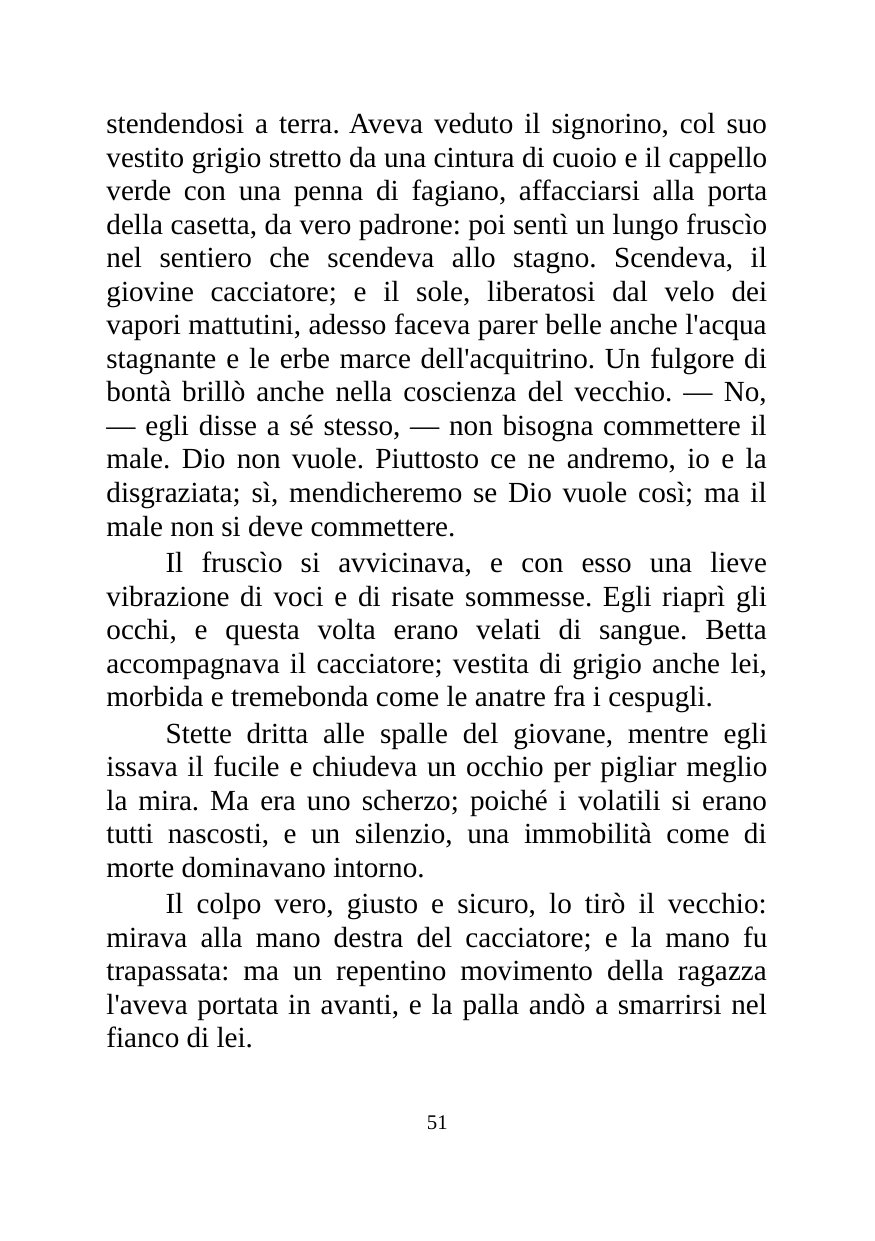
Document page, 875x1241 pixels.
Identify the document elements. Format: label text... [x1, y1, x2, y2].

text Il fruscìo si avvicinava, e con esso una lieve vibrazione di voci e di risate sommesse. Egli riaprì gli occhi, e questa volta erano velati di sangue. Betta accompagnava il cacciatore; vestita di grigio anche lei, morbida e tremebonda come le anatre fra i cespugli. [106, 545, 768, 713]
text stendendosi a terra. Aveva veduto il signorino, col suo vestito grigio stretto da una cintura di cuoio e il cappello verde con una penna di fagiano, affacciarsi alla porta della casetta, da vero padrone: poi sentì un lungo fruscìo nel sentiero che scendeva allo stagno. Scendeva, il giovine cacciatore; e il sole, liberatosi dal velo dei vapori mattutini, adesso faceva parer belle anche l'acqua stagnante e le erbe marce dell'acquitrino. Un fulgore di bontà brillò anche nella coscienza del vecchio. — No, — egli disse a sé stesso, — non bisogna commettere il male. Dio non vuole. Piuttosto ce ne andremo, io e la disgraziata; sì, mendicheremo se Dio vuole così; ma il male non si deve commettere. [106, 106, 768, 542]
text Il colpo vero, giusto e sicuro, lo tirò il vecchio: mirava alla mano destra del cacciatore; e la mano fu trapassata: ma un repentino movimento della ragazza l'aveva portata in avanti, e la palla andò a smarrirsi nel fianco di lei. [106, 886, 768, 1054]
text Stette dritta alle spalle del giovane, mentre egli issava il fucile e chiudeva un occhio per pigliar meglio la mira. Ma era uno scherzo; poiché i volatili si erano tutti nascosti, e un silenzio, una immobilità come di morte dominavano intorno. [106, 716, 768, 883]
